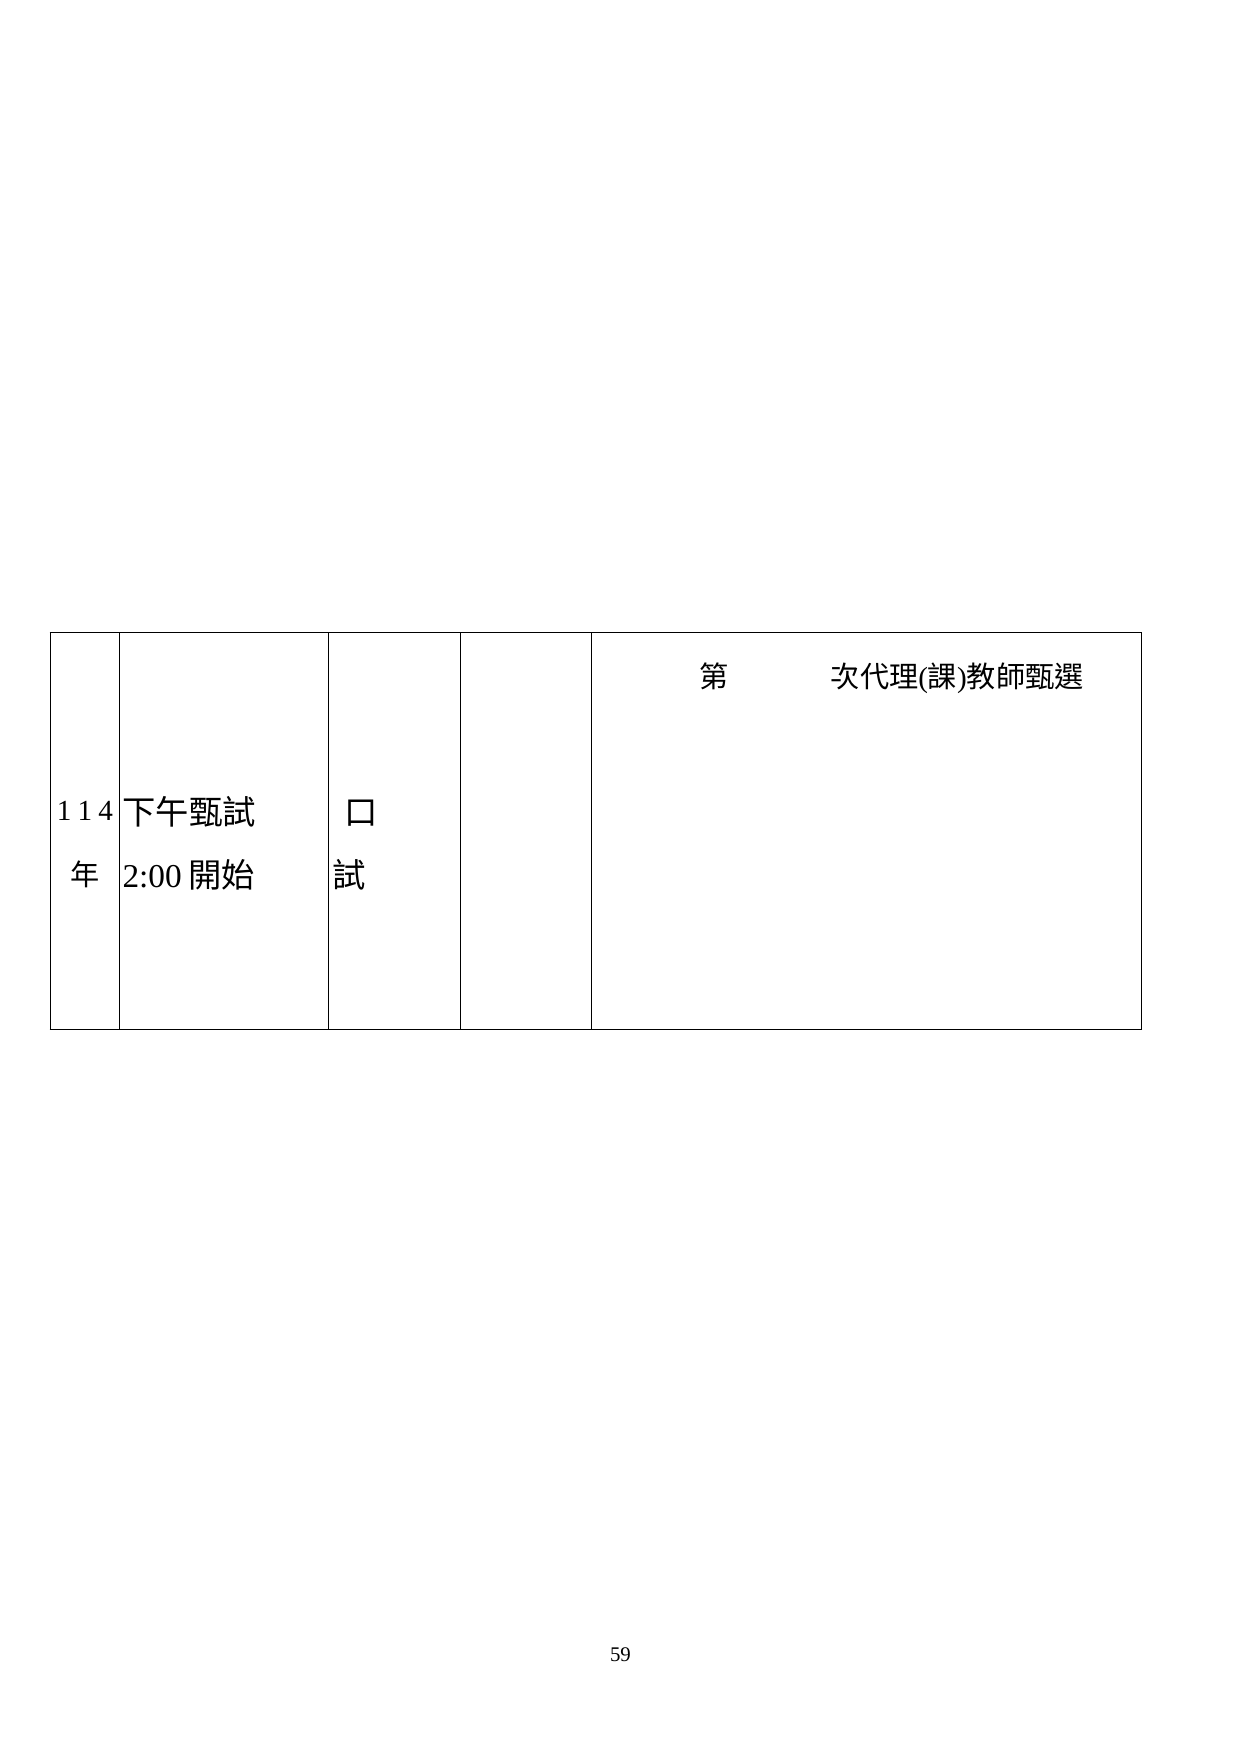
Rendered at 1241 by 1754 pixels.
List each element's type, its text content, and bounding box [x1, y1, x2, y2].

table_cell 口 試 [329, 633, 460, 1029]
table_cell 114 年 [51, 633, 119, 1029]
table_cell [461, 633, 591, 1029]
table_cell 下午甄試 2:00開始 [120, 633, 328, 1029]
table_header 114學年度臺中市龍井區龍泉國民小學 第 次代理(課)教師甄選 甄試類別： 准考證號碼： 姓 名： [592, 633, 1141, 1029]
